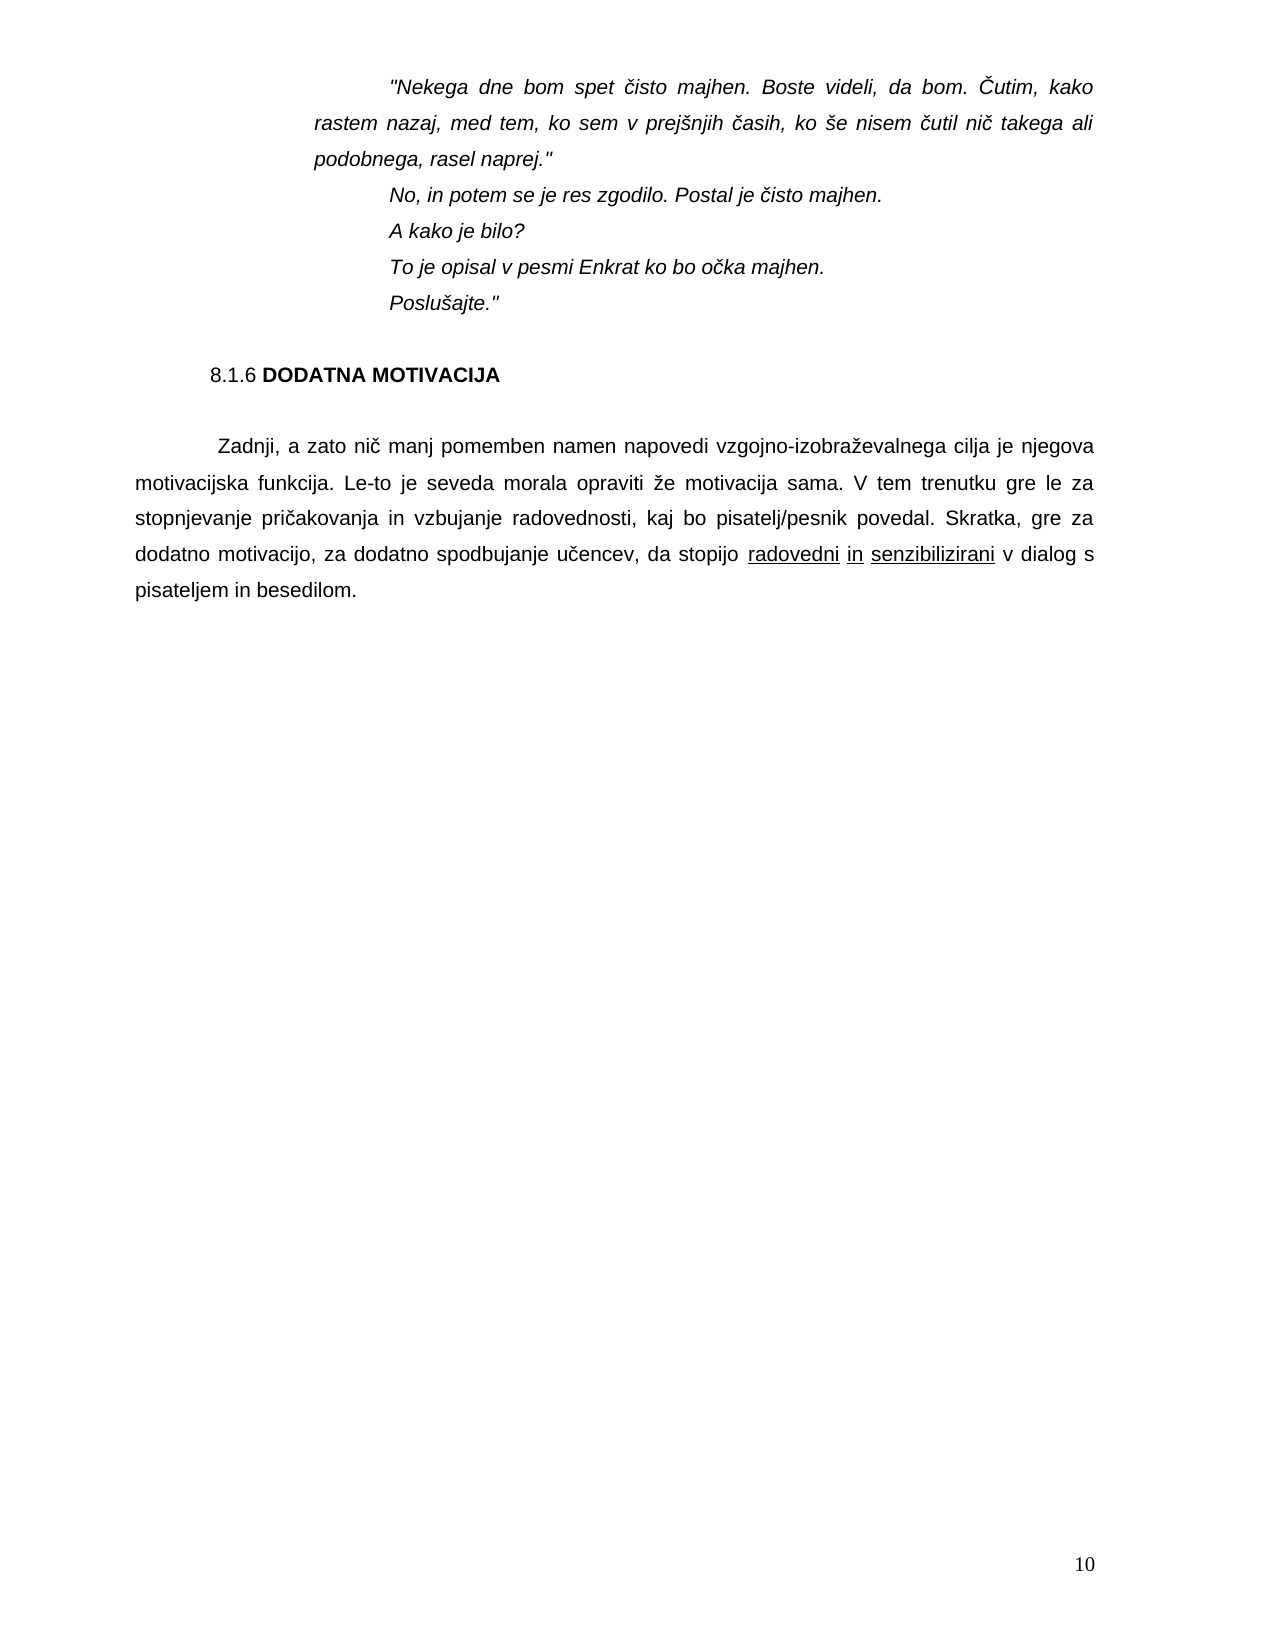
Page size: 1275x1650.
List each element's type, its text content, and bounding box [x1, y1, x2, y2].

text Poslušajte." [314, 291, 1095, 314]
text "Nekega dne bom spet čisto majhen. Boste videli, da bom. Čutim, kako rastem nazaj, med tem, ko sem v prejšnjih časih, ko še nisem čutil nič takega ali podobnega, rasel naprej." [314, 75, 1095, 171]
text No, in potem se je res zgodilo. Postal je čisto majhen. [314, 183, 1095, 207]
text Zadnji, a zato nič manj pomemben namen napovedi vzgojno-izobraževalnega cilja je njegova motivacijska funkcija. Le-to je seveda morala opraviti že motivacija sama. V tem trenutku gre le za stopnjevanje pričakovanja in vzbujanje radovednosti, kaj bo pisatelj/pesnik povedal. Skratka, gre za dodatno motivacijo, za dodatno spodbujanje učencev, da stopijo radovedni in senzibilizirani v dialog s pisateljem in besedilom. [135, 434, 1095, 602]
text A kako je bilo? [314, 219, 1095, 243]
text 8.1.6 DODATNA MOTIVACIJA [135, 362, 1095, 386]
text To je opisal v pesmi Enkrat ko bo očka majhen. [314, 255, 1095, 279]
